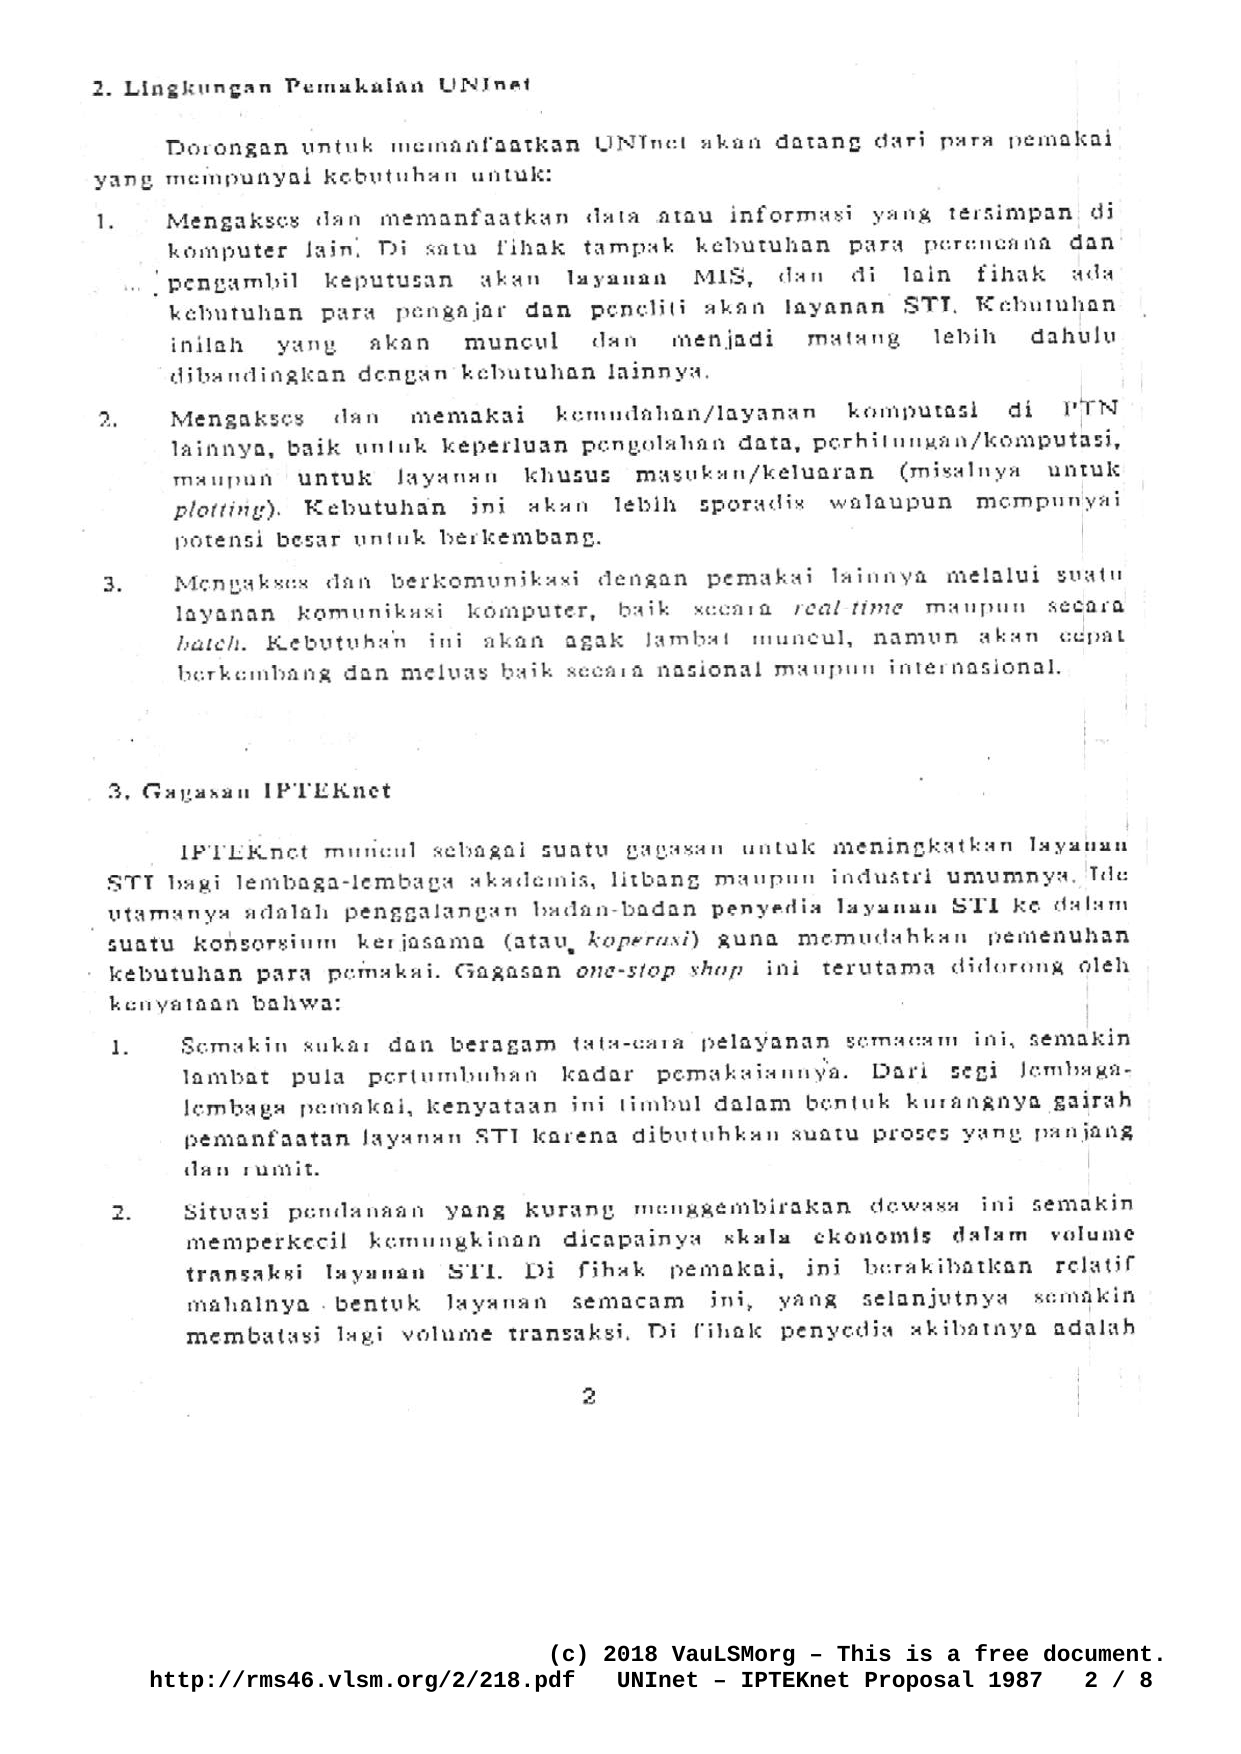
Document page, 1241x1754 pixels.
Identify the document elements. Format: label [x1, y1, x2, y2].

picture [80, 60, 1160, 1417]
